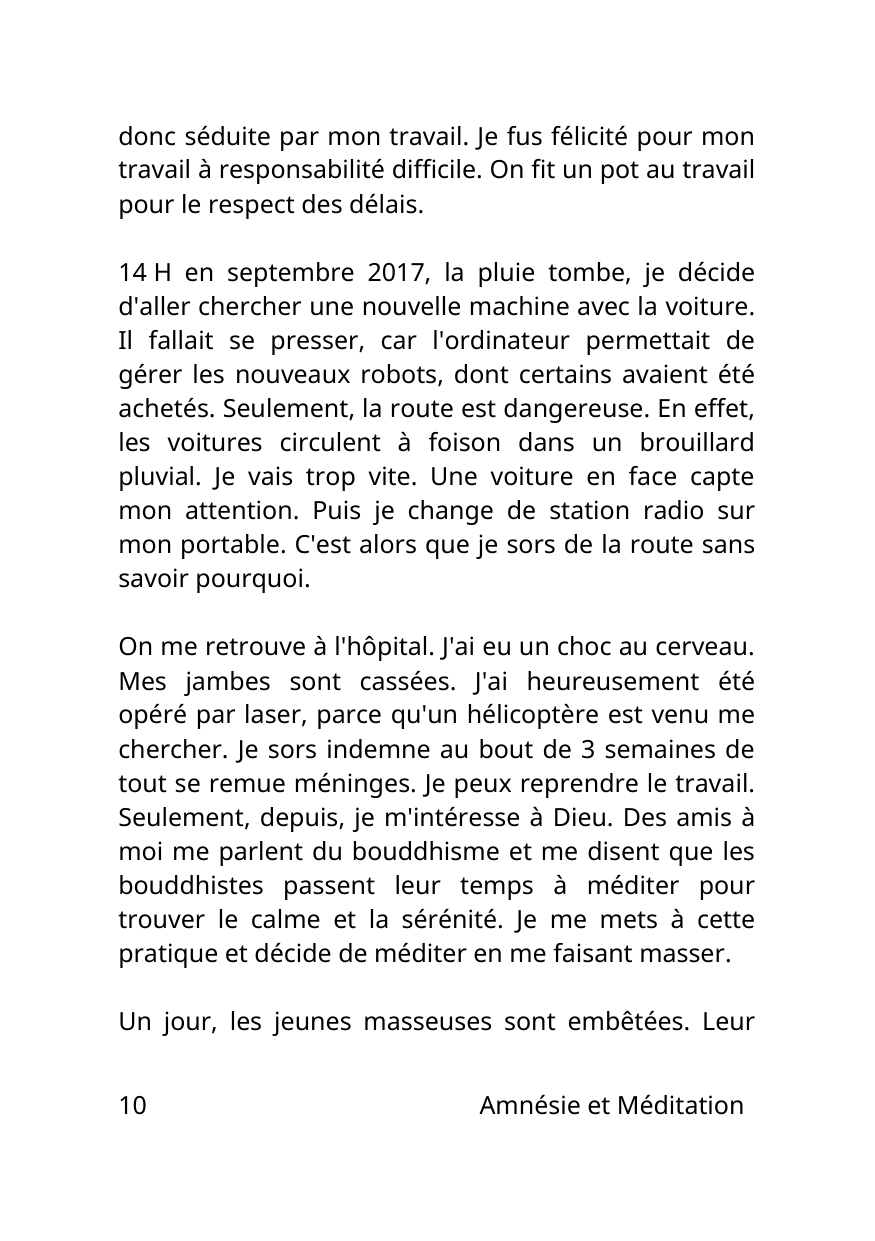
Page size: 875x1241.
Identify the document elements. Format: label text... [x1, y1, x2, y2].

text donc séduite par mon travail. Je fus félicité pour mon travail à responsabilité difficile. On fit un pot au travail pour le respect des délais. [118, 118, 756, 220]
text On me retrouve à l'hôpital. J'ai eu un choc au cerveau. Mes jambes sont cassées. J'ai heureusement été opéré par laser, parce qu'un hélicoptère est venu me chercher. Je sors indemne au bout de 3 semaines de tout se remue méninges. Je peux reprendre le travail. Seulement, depuis, je m'intéresse à Dieu. Des amis à moi me parlent du bouddhisme et me disent que les bouddhistes passent leur temps à méditer pour trouver le calme et la sérénité. Je me mets à cette pratique et décide de méditer en me faisant masser. [118, 629, 756, 970]
text 14 H en septembre 2017, la pluie tombe, je décide d'aller chercher une nouvelle machine avec la voiture. Il fallait se presser, car l'ordinateur permettait de gérer les nouveaux robots, dont certains avaient été achetés. Seulement, la route est dangereuse. En effet, les voitures circulent à foison dans un brouillard pluvial. Je vais trop vite. Une voiture en face capte mon attention. Puis je change de station radio sur mon portable. C'est alors que je sors de la route sans savoir pourquoi. [118, 254, 756, 595]
text Un jour, les jeunes masseuses sont embêtées. Leur [118, 1004, 756, 1038]
